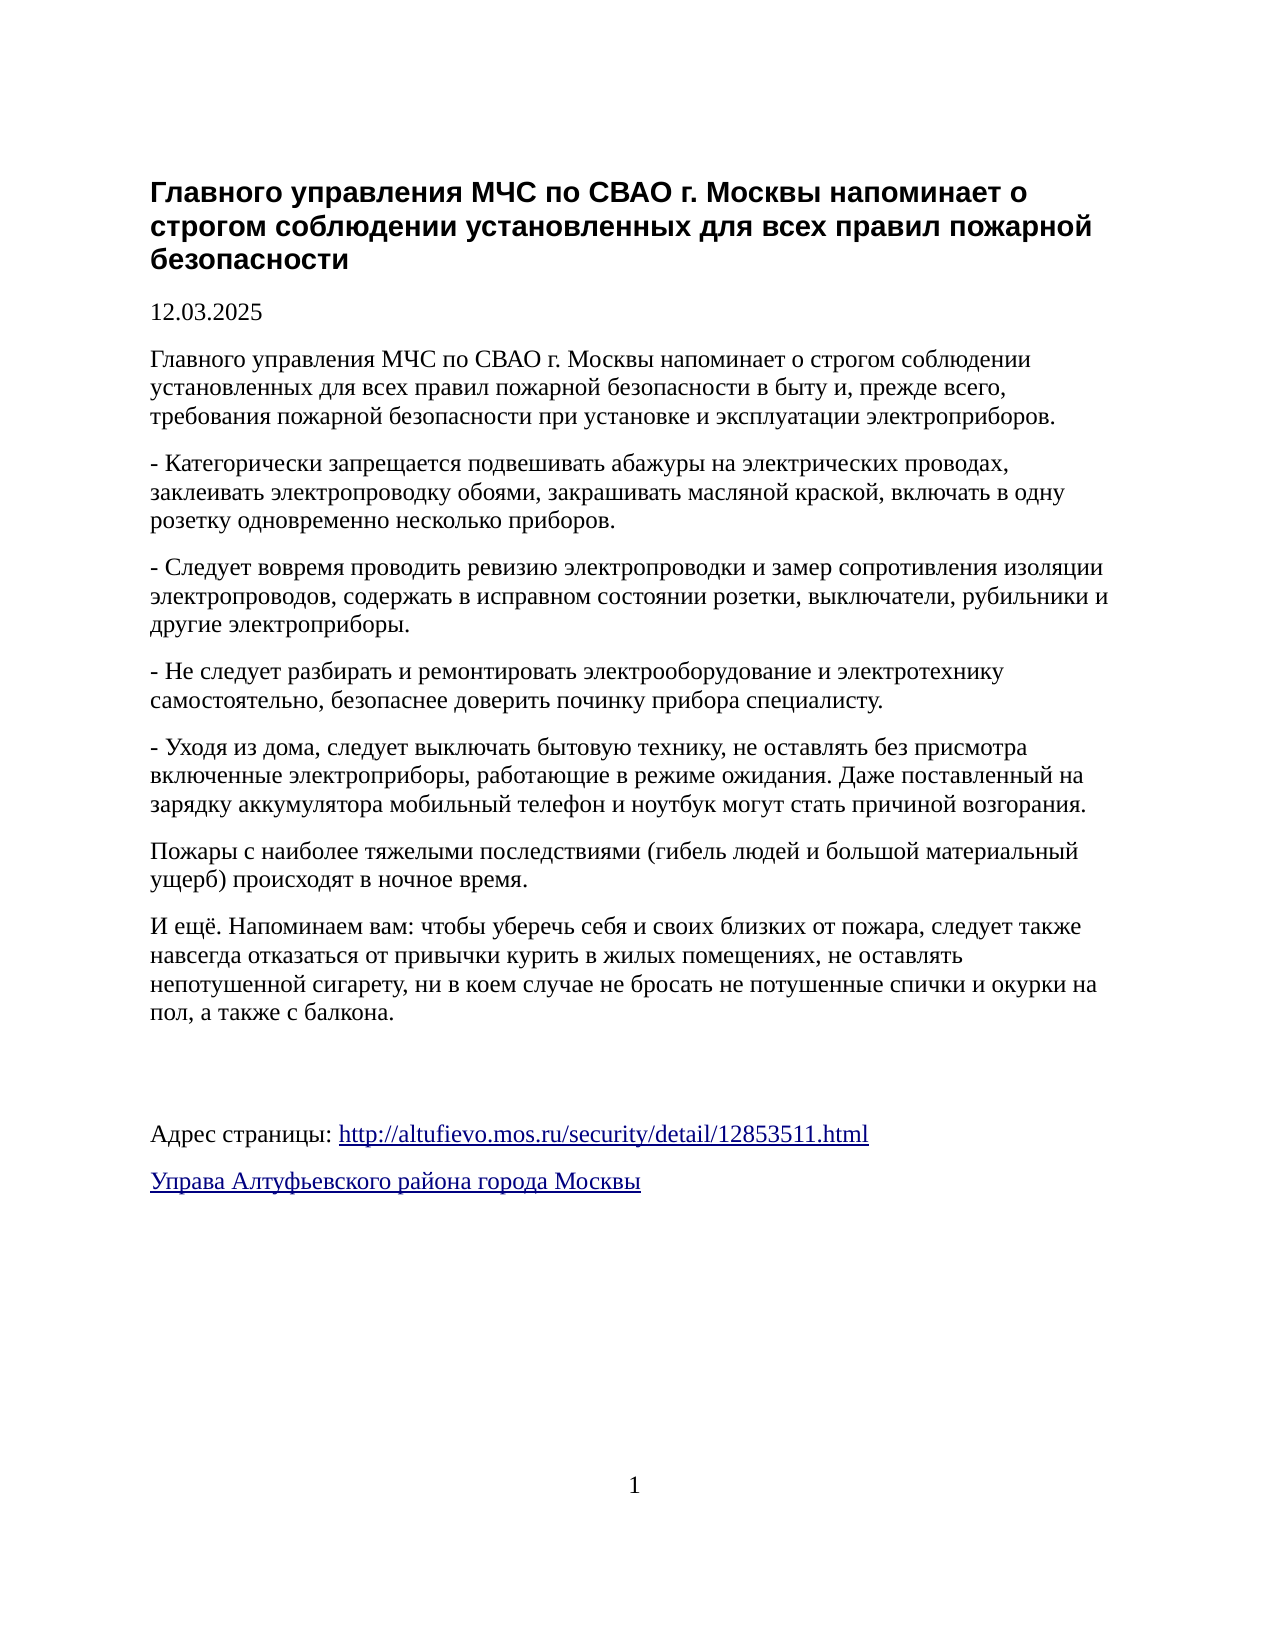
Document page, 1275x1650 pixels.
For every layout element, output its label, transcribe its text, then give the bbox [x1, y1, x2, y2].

text 12.03.2025 [150, 297, 1125, 326]
text - Не следует разбирать и ремонтировать электрооборудование и электротехнику самостоятельно, безопаснее доверить починку прибора специалисту. [150, 656, 1125, 714]
text Управа Алтуфьевского района города Москвы [150, 1166, 1125, 1195]
text Пожары с наиболее тяжелыми последствиями (гибель людей и большой материальный ущерб) происходят в ночное время. [150, 836, 1125, 893]
text - Категорически запрещается подвешивать абажуры на электрических проводах, заклеивать электропроводку обоями, закрашивать масляной краской, включать в одну розетку одновременно несколько приборов. [150, 448, 1125, 534]
text - Уходя из дома, следует выключать бытовую технику, не оставлять без присмотра включенные электроприборы, работающие в режиме ожидания. Даже поставленный на зарядку аккумулятора мобильный телефон и ноутбук могут стать причиной возгорания. [150, 732, 1125, 818]
text Адрес страницы: http://altufievo.mos.ru/security/detail/12853511.html [150, 1119, 1125, 1148]
subtitle Главного управления МЧС по СВАО г. Москвы напоминает о строгом соблюдении установленных для всех правил пожарной безопасности [150, 175, 1125, 276]
text - Следует вовремя проводить ревизию электропроводки и замер сопротивления изоляции электропроводов, содержать в исправном состоянии розетки, выключатели, рубильники и другие электроприборы. [150, 552, 1125, 638]
text Главного управления МЧС по СВАО г. Москвы напоминает о строгом соблюдении установленных для всех правил пожарной безопасности в быту и, прежде всего, требования пожарной безопасности при установке и эксплуатации электроприборов. [150, 344, 1125, 430]
text И ещё. Напоминаем вам: чтобы уберечь себя и своих близких от пожара, следует также навсегда отказаться от привычки курить в жилых помещениях, не оставлять непотушенной сигарету, ни в коем случае не бросать не потушенные спички и окурки на пол, а также с балкона. [150, 911, 1125, 1026]
